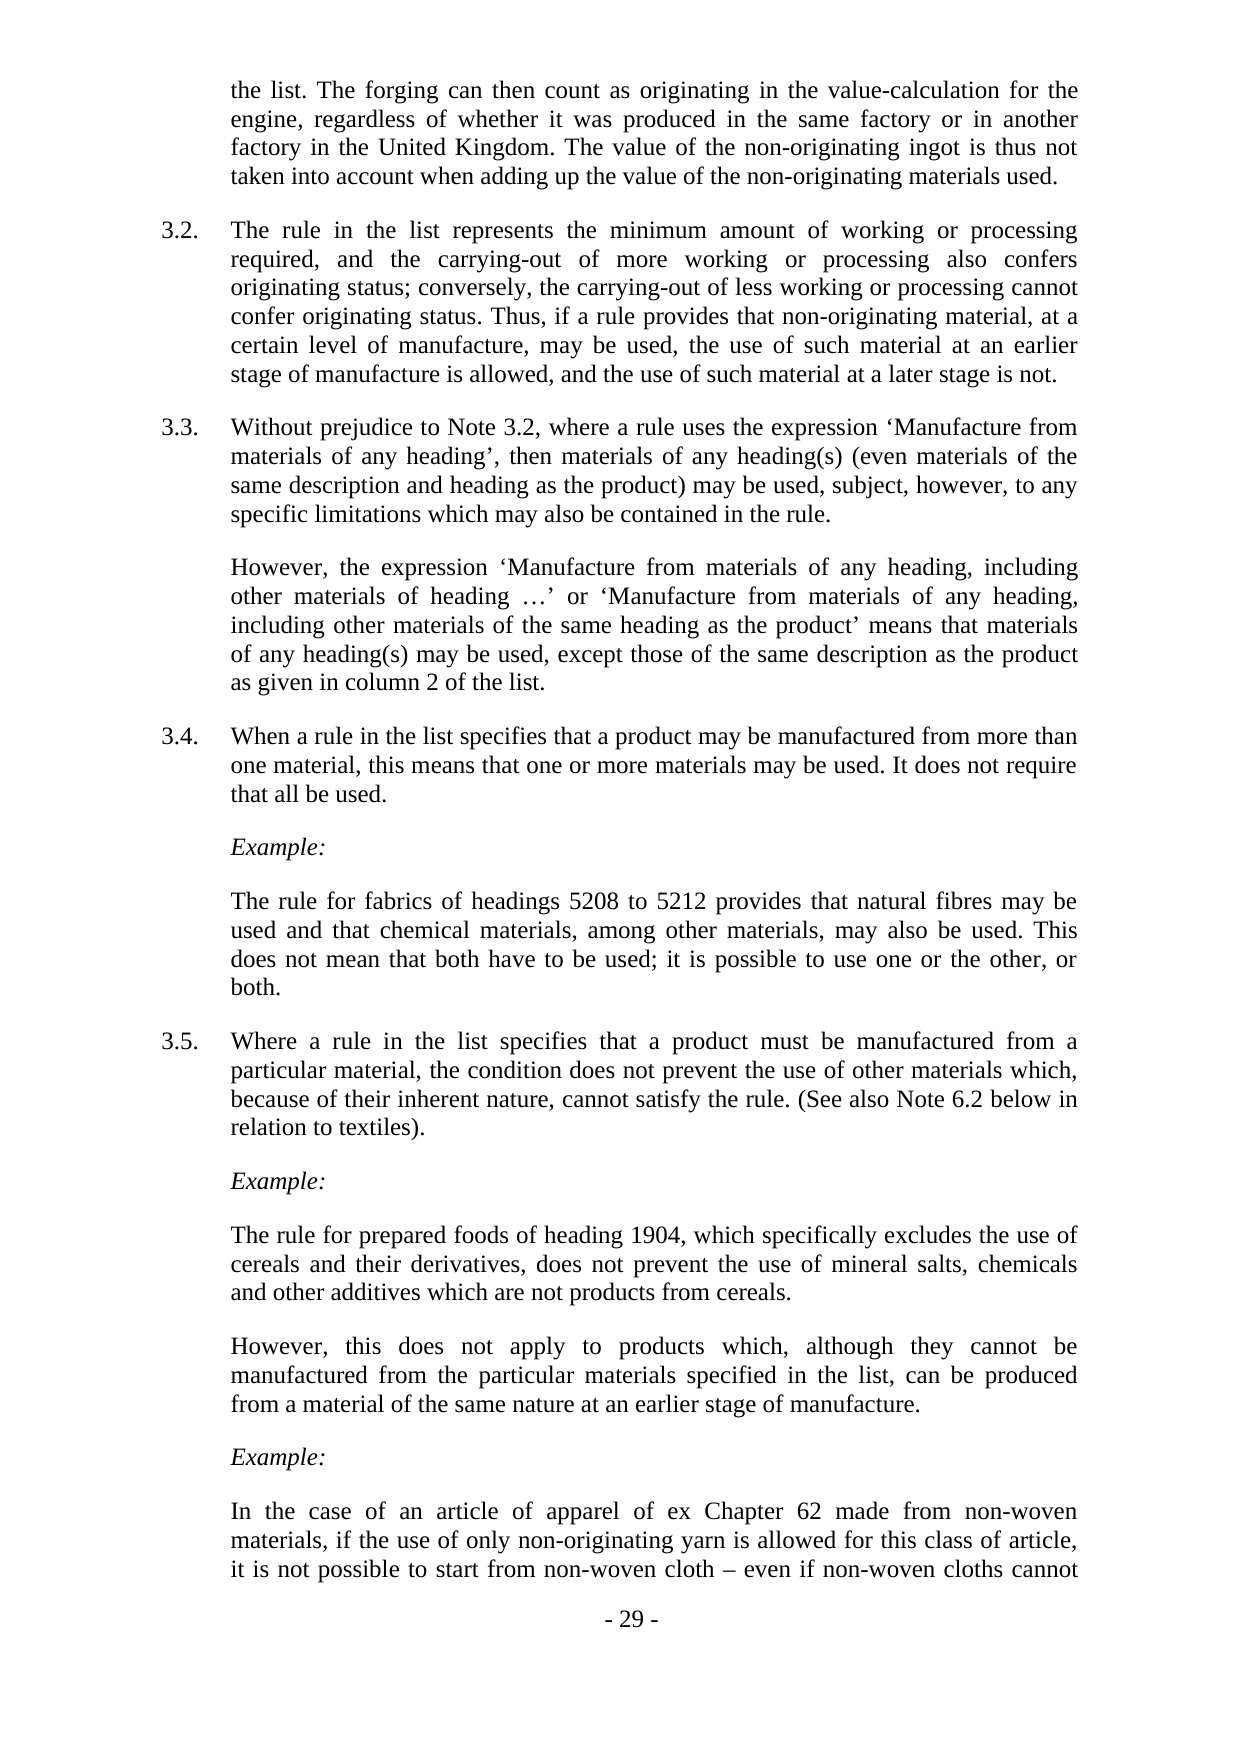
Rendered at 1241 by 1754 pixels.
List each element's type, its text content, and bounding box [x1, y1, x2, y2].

table_cell 3.2. [150, 215, 219, 412]
table_header [150, 75, 219, 215]
table_cell The rule in the list represents the minimum amount of working or processing required, and the carrying-out of more working or processing also confers originating status; conversely, the carrying-out of less working or processing cannot confer originating status. Thus, if a rule provides that non-originating material, at a certain level of manufacture, may be used, the use of such material at an earlier stage of manufacture is allowed, and the use of such material at a later stage is not. [219, 215, 1090, 412]
table_cell Where a rule in the list specifies that a product must be manufactured from a particular material, the condition does not prevent the use of other materials which, because of their inherent nature, cannot satisfy the rule. (See also Note 6.2 below in relation to textiles). Example: The rule for prepared foods of heading 1904, which specifically excludes the use of cereals and their derivatives, does not prevent the use of mineral salts, chemicals and other additives which are not products from cereals. However, this does not apply to products which, although they cannot be manufactured from the particular materials specified in the list, can be produced from a material of the same nature at an earlier stage of manufacture. Example: In the case of an article of apparel of ex Chapter 62 made from non-woven materials, if the use of only non-originating yarn is allowed for this class of article, it is not possible to start from non-woven cloth – even if non-woven cloths cannot [219, 1026, 1090, 1582]
table_header the list. The forging can then count as originating in the value-calculation for the engine, regardless of whether it was produced in the same factory or in another factory in the United Kingdom. The value of the non-originating ingot is thus not taken into account when adding up the value of the non-originating materials used. [219, 75, 1090, 215]
table_cell When a rule in the list specifies that a product may be manufactured from more than one material, this means that one or more materials may be used. It does not require that all be used. Example: The rule for fabrics of headings 5208 to 5212 provides that natural fibres may be used and that chemical materials, among other materials, may also be used. This does not mean that both have to be used; it is possible to use one or the other, or both. [219, 721, 1090, 1026]
table_cell 3.3. [150, 413, 219, 721]
table_cell Without prejudice to Note 3.2, where a rule uses the expression ‘Manufacture from materials of any heading’, then materials of any heading(s) (even materials of the same description and heading as the product) may be used, subject, however, to any specific limitations which may also be contained in the rule. However, the expression ‘Manufacture from materials of any heading, including other materials of heading …’ or ‘Manufacture from materials of any heading, including other materials of the same heading as the product’ means that materials of any heading(s) may be used, except those of the same description as the product as given in column 2 of the list. [219, 413, 1090, 721]
table_cell 3.5. [150, 1026, 219, 1582]
table_cell 3.4. [150, 721, 219, 1026]
